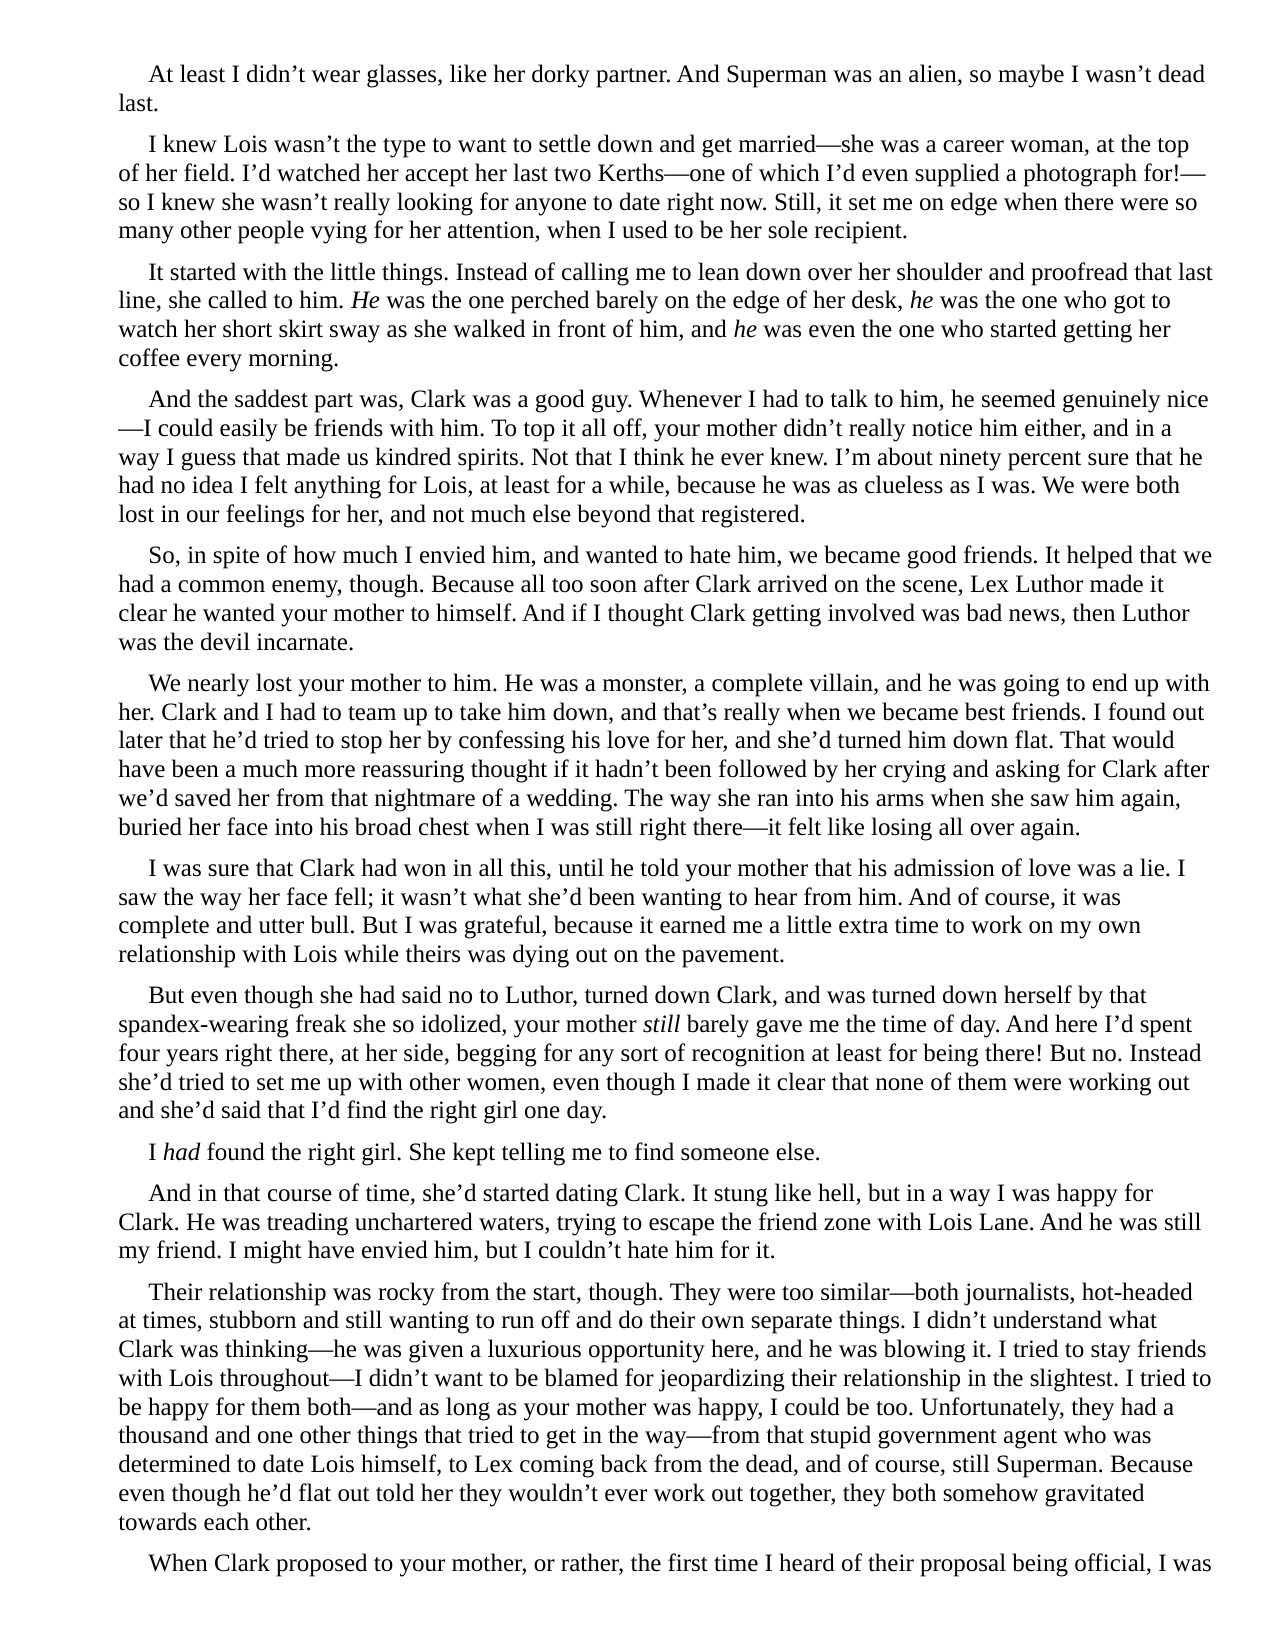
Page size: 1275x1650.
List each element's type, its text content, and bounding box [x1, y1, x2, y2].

text When Clark proposed to your mother, or rather, the first time I heard of their proposal being official, I was [118, 1548, 1216, 1577]
text I had found the right girl. She kept telling me to find someone else. [118, 1137, 1216, 1165]
text And in that course of time, she’d started dating Clark. It stung like hell, but in a way I was happy for Clark. He was treading unchartered waters, trying to escape the friend zone with Lois Lane. And he was still my friend. I might have envied him, but I couldn’t hate him for it. [118, 1178, 1216, 1264]
text We nearly lost your mother to him. He was a monster, a complete villain, and he was going to end up with her. Clark and I had to team up to take him down, and that’s really when we became best friends. I found out later that he’d tried to stop her by confessing his love for her, and she’d turned him down flat. That would have been a much more reassuring thought if it hadn’t been followed by her crying and asking for Clark after we’d saved her from that nightmare of a wedding. The way she ran into his arms when she saw him again, buried her face into his broad chest when I was still right there—it felt like losing all over again. [118, 668, 1216, 840]
text It started with the little things. Instead of calling me to lean down over her shoulder and proofread that last line, she called to him. He was the one perched barely on the edge of her desk, he was the one who got to watch her short skirt sway as she walked in front of him, and he was even the one who started getting her coffee every morning. [118, 257, 1216, 372]
text At least I didn’t wear glasses, like her dorky partner. And Superman was an alien, so maybe I wasn’t dead last. [118, 59, 1216, 117]
text I knew Lois wasn’t the type to want to settle down and get married—she was a career woman, at the top of her field. I’d watched her accept her last two Kerths—one of which I’d even supplied a photograph for!—so I knew she wasn’t really looking for anyone to date right now. Still, it set me on edge when there were so many other people vying for her attention, when I used to be her sole recipient. [118, 129, 1216, 244]
text I was sure that Clark had won in all this, until he told your mother that his admission of love was a lie. I saw the way her face fell; it wasn’t what she’d been wanting to hear from him. And of course, it was complete and utter bull. But I was grateful, because it earned me a little extra time to work on my own relationship with Lois while theirs was dying out on the pavement. [118, 853, 1216, 968]
text But even though she had said no to Luthor, turned down Clark, and was turned down herself by that spandex-wearing freak she so idolized, your mother still barely gave me the time of day. And here I’d spent four years right there, at her side, begging for any sort of recognition at least for being there! But no. Instead she’d tried to set me up with other women, even though I made it clear that none of them were working out and she’d said that I’d find the right girl one day. [118, 980, 1216, 1124]
text So, in spite of how much I envied him, and wanted to hate him, we became good friends. It helped that we had a common enemy, though. Because all too soon after Clark arrived on the scene, Lex Luthor made it clear he wanted your mother to himself. And if I thought Clark getting involved was bad news, then Luthor was the devil incarnate. [118, 540, 1216, 655]
text And the saddest part was, Clark was a good guy. Whenever I had to talk to him, he seemed genuinely nice—I could easily be friends with him. To top it all off, your mother didn’t really notice him either, and in a way I guess that made us kindred spirits. Not that I think he ever knew. I’m about ninety percent sure that he had no idea I felt anything for Lois, at least for a while, because he was as clueless as I was. We were both lost in our feelings for her, and not much else beyond that registered. [118, 384, 1216, 528]
text Their relationship was rocky from the start, though. They were too similar—both journalists, hot-headed at times, stubborn and still wanting to run off and do their own separate things. I didn’t understand what Clark was thinking—he was given a luxurious opportunity here, and he was blowing it. I tried to stay friends with Lois throughout—I didn’t want to be blamed for jeopardizing their relationship in the slightest. I tried to be happy for them both—and as long as your mother was happy, I could be too. Unfortunately, they had a thousand and one other things that tried to get in the way—from that stupid government agent who was determined to date Lois himself, to Lex coming back from the dead, and of course, still Superman. Because even though he’d flat out told her they wouldn’t ever work out together, they both somehow gravitated towards each other. [118, 1277, 1216, 1535]
